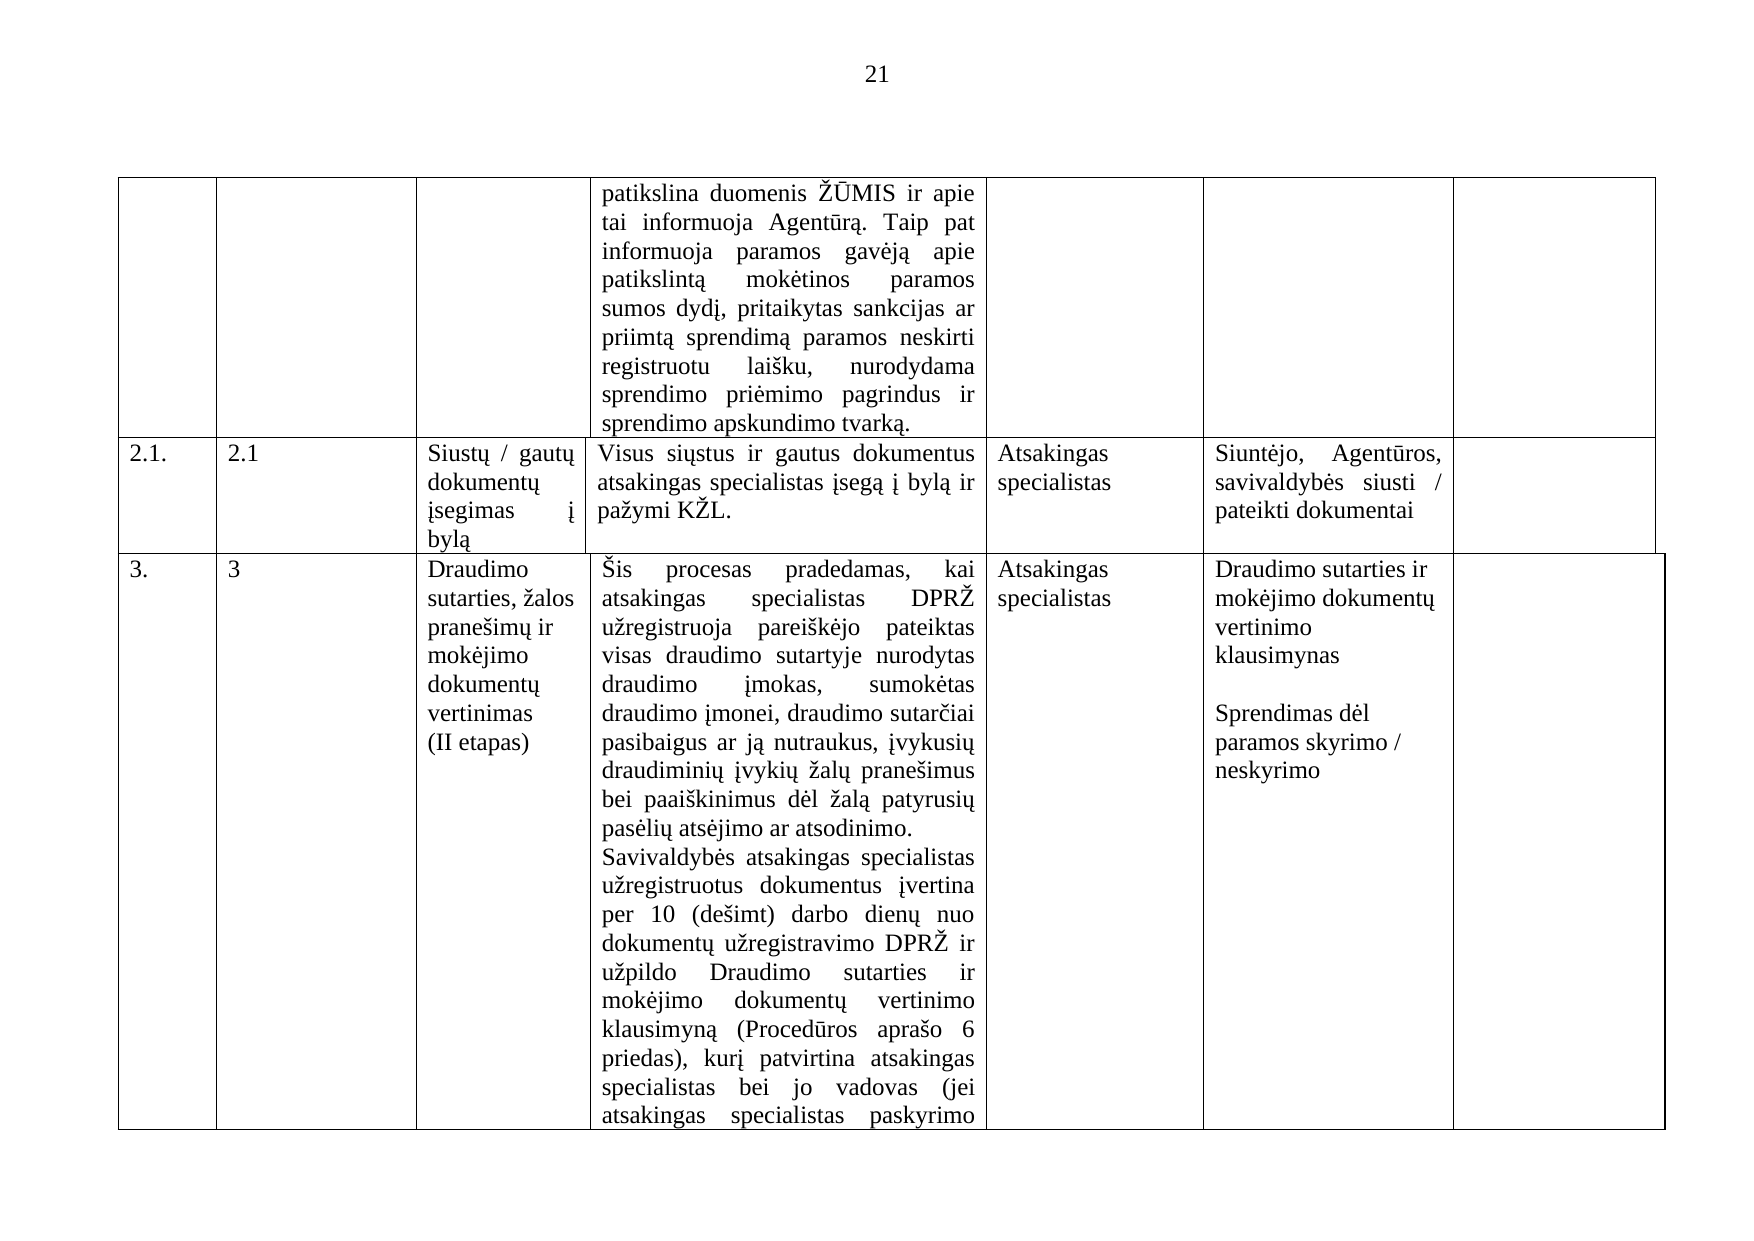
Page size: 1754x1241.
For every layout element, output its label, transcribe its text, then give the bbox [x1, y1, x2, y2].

table_cell [1656, 177, 1665, 437]
table_cell [119, 178, 216, 437]
table_cell 3. [119, 554, 216, 1129]
table_cell Draudimo sutarties ir mokėjimo dokumentų vertinimo klausimynas Sprendimas dėl paramos skyrimo / neskyrimo [1204, 554, 1453, 1129]
table_cell [1656, 437, 1665, 553]
table_cell Draudimo sutarties, žalos pranešimų ir mokėjimo dokumentų vertinimas (II etapas) [417, 554, 590, 1129]
table_cell Šis procesas pradedamas, kai atsakingas specialistas DPRŽ užregistruoja pareiškėjo pateiktas visas draudimo sutartyje nurodytas draudimo įmokas, sumokėtas draudimo įmonei, draudimo sutarčiai pasibaigus ar ją nutraukus, įvykusių draudiminių įvykių žalų pranešimus bei paaiškinimus dėl žalą patyrusių pasėlių atsėjimo ar atsodinimo. Savivaldybės atsakingas specialistas užregistruotus dokumentus įvertina per 10 (dešimt) darbo dienų nuo dokumentų užregistravimo DPRŽ ir užpildo Draudimo sutarties ir mokėjimo dokumentų vertinimo klausimyną (Procedūros aprašo 6 priedas), kurį patvirtina atsakingas specialistas bei jo vadovas (jei atsakingas specialistas paskyrimo [591, 554, 986, 1129]
table_cell Siuntėjo, Agentūros, savivaldybės siusti / pateikti dokumentai [1204, 438, 1453, 553]
table_cell [217, 178, 416, 437]
table_cell [1454, 438, 1655, 553]
table_cell [417, 178, 590, 437]
table_cell [987, 178, 1203, 437]
table_cell Atsakingas specialistas [987, 554, 1203, 1129]
table_cell patikslina duomenis ŽŪMIS ir apie tai informuoja Agentūrą. Taip pat informuoja paramos gavėją apie patikslintą mokėtinos paramos sumos dydį, pritaikytas sankcijas ar priimtą sprendimą paramos neskirti registruotu laišku, nurodydama sprendimo priėmimo pagrindus ir sprendimo apskundimo tvarką. [591, 178, 986, 437]
table_cell [1204, 178, 1453, 437]
table_cell Visus siųstus ir gautus dokumentus atsakingas specialistas įsegą į bylą ir pažymi KŽL. [586, 438, 986, 553]
table_cell 2.1 [217, 438, 416, 553]
table_cell Siustų / gautų dokumentų įsegimas į bylą [417, 438, 585, 553]
table_cell [1454, 554, 1664, 1129]
table_cell Atsakingas specialistas [987, 438, 1203, 553]
table_cell 3 [217, 554, 416, 1129]
table_cell [1454, 178, 1655, 437]
table_cell 2.1. [119, 438, 216, 553]
